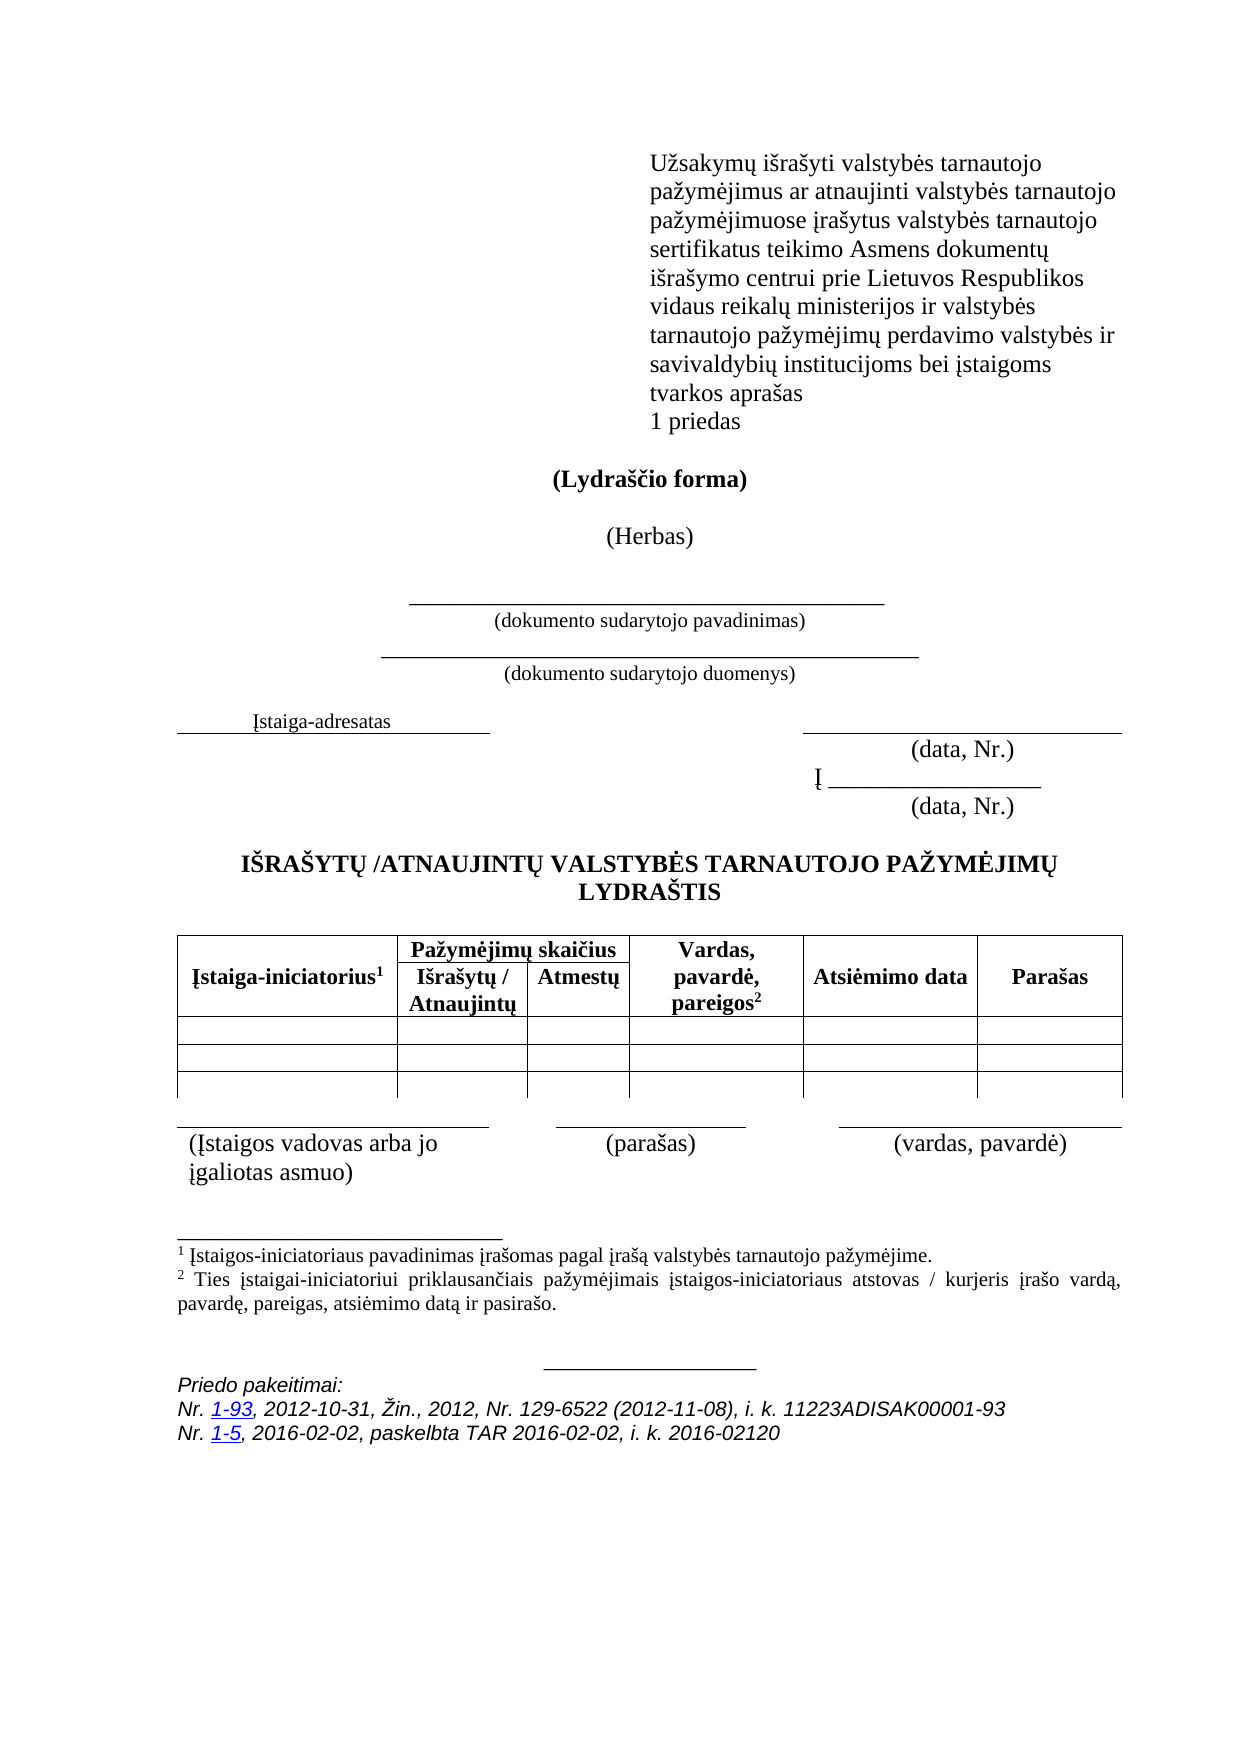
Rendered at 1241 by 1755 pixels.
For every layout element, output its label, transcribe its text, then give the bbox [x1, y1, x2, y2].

table_cell (data, Nr.) [803, 791, 1122, 820]
table_header Parašas [978, 936, 1122, 1016]
table_header (data, Nr.) [803, 734, 1122, 762]
table_cell [177, 791, 490, 820]
text Nr. 1-93, 2012-10-31, Žin., 2012, Nr. 129-6522 (2012-11-08), i. k. 11223ADISAK00001-93 [177, 1397, 1122, 1421]
table_header (vardas, pavardė) [839, 1128, 1122, 1186]
table_cell [398, 1072, 527, 1098]
text pažymėjimus ar atnaujinti valstybės tarnautojo pažymėjimuose įrašytus valstybės tarnautojo sertifikatus teikimo Asmens dokumentų išrašymo centrui prie Lietuvos Respublikos vidaus reikalų ministerijos ir valstybės tarnautojo pažymėjimų perdavimo valstybės ir savivaldybių institucijoms bei įstaigoms tvarkos aprašas [649, 176, 1122, 406]
table_cell [978, 1017, 1122, 1043]
text __________________________ [177, 1214, 1122, 1243]
text ______________________________________ [177, 579, 1122, 608]
text (Lydraščio forma) [177, 464, 1122, 493]
text IŠRAŠYTŲ /ATNAUJINTŲ VALSTYBĖS TARNAUTOJO PAŽYMĖJIMŲ LYDRAŠTIS [177, 849, 1122, 906]
table_cell [804, 1017, 977, 1043]
text Įstaiga-adresatas [177, 708, 1122, 733]
table_header Vardas, pavardė, pareigos2 [630, 936, 803, 1016]
table_header [490, 733, 803, 762]
table_header Įstaiga-iniciatorius1 [178, 936, 397, 1016]
table_header Pažymėjimų skaičius [398, 936, 629, 962]
text (dokumento sudarytojo pavadinimas) [177, 608, 1122, 632]
text 1 priedas [649, 406, 1122, 435]
table_cell [630, 1017, 803, 1043]
table_cell [398, 1017, 527, 1043]
text ___________________________________________ [177, 632, 1122, 660]
table_header [746, 1127, 838, 1186]
table_cell [804, 1072, 977, 1098]
text _________________ [177, 1344, 1122, 1373]
table_cell [490, 763, 803, 791]
table_cell [528, 1017, 629, 1043]
table_header (parašas) [556, 1128, 746, 1186]
text Užsakymų išrašyti valstybės tarnautojo [649, 148, 1122, 176]
text (Herbas) [177, 521, 1122, 550]
text Nr. 1-5, 2016-02-02, paskelbta TAR 2016-02-02, i. k. 2016-02120 [177, 1421, 1122, 1444]
table_header [177, 734, 490, 762]
table_cell Į _________________ [803, 763, 1122, 791]
table_cell Atmestų [528, 963, 629, 1016]
table_cell [177, 763, 490, 791]
table_cell [528, 1045, 629, 1071]
text Priedo pakeitimai: [177, 1373, 1122, 1397]
text 2 Ties įstaigai-iniciatoriui priklausančiais pažymėjimais įstaigos-iniciatoriaus atstovas / kurjeris įrašo vardą, pavardę, pareigas, atsiėmimo datą ir pasirašo. [177, 1267, 1122, 1315]
table_cell [398, 1045, 527, 1071]
table_cell [490, 791, 803, 820]
table_cell Išrašytų / Atnaujintų [398, 963, 527, 1016]
table_cell [528, 1072, 629, 1098]
table_cell [630, 1045, 803, 1071]
table_cell [178, 1072, 397, 1098]
text (dokumento sudarytojo duomenys) [177, 660, 1122, 684]
table_cell [978, 1072, 1122, 1098]
text 1 Įstaigos-iniciatoriaus pavadinimas įrašomas pagal įrašą valstybės tarnautojo pažymėjime. [177, 1243, 1122, 1267]
table_cell [804, 1045, 977, 1071]
table_cell [978, 1045, 1122, 1071]
table_cell [630, 1072, 803, 1098]
table_cell [178, 1045, 397, 1071]
table_header [489, 1127, 556, 1186]
table_cell [178, 1017, 397, 1043]
table_header Atsiėmimo data [804, 936, 977, 1016]
table_header (Įstaigos vadovas arba jo įgaliotas asmuo) [177, 1128, 488, 1186]
